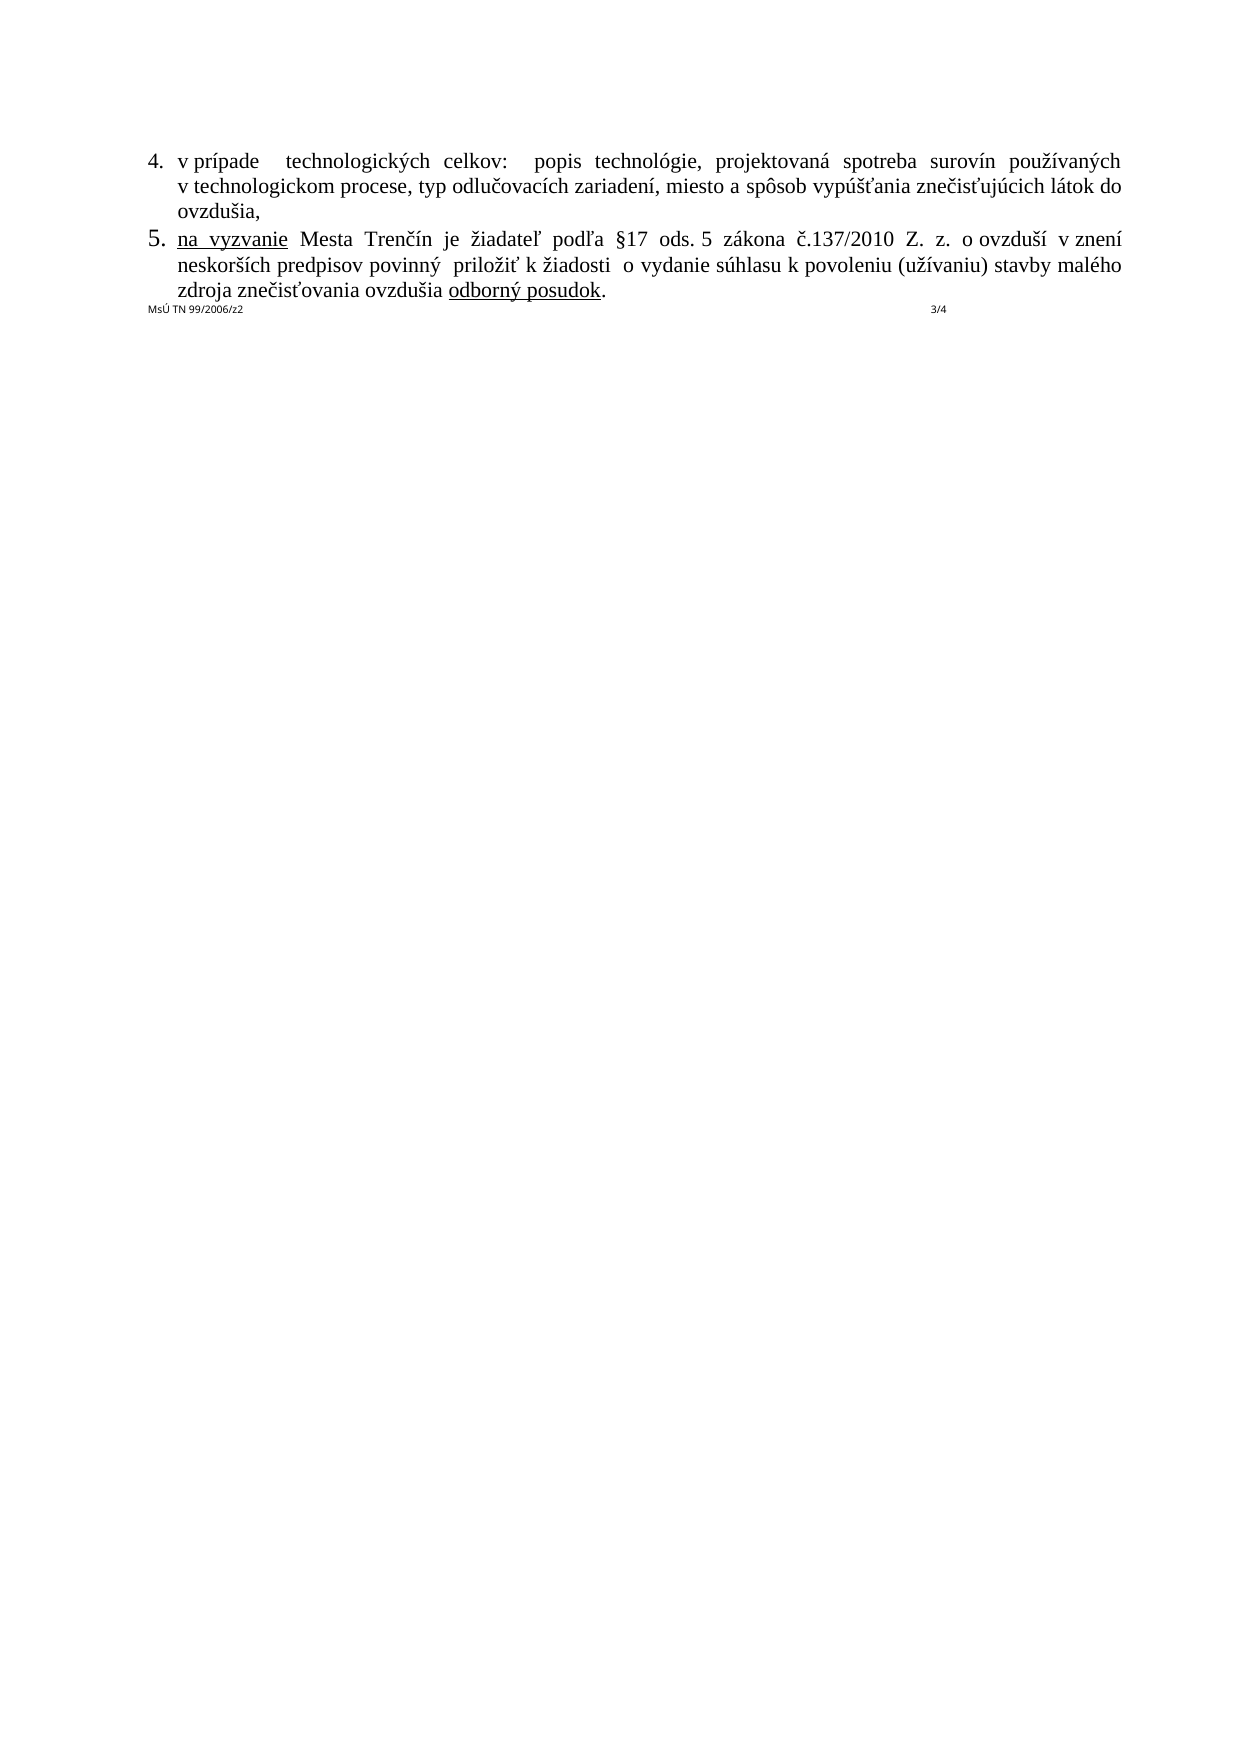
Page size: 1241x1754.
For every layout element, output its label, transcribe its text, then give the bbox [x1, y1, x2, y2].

list v prípade technologických celkov: popis technológie, projektovaná spotreba surovín používaných v technologickom procese, typ odlučovacích zariadení, miesto a spôsob vypúšťania znečisťujúcich látok do ovzdušia, [148, 148, 1122, 223]
list na vyzvanie Mesta Trenčín je žiadateľ podľa §17 ods. 5 zákona č.137/2010 Z. z. o ovzduší v znení neskorších predpisov povinný priložiť k žiadosti o vydanie súhlasu k povoleniu (užívaniu) stavby malého zdroja znečisťovania ovzdušia odborný posudok. [148, 223, 1122, 302]
text MsÚ TN 99/2006/z2 3/3 [148, 302, 1122, 317]
